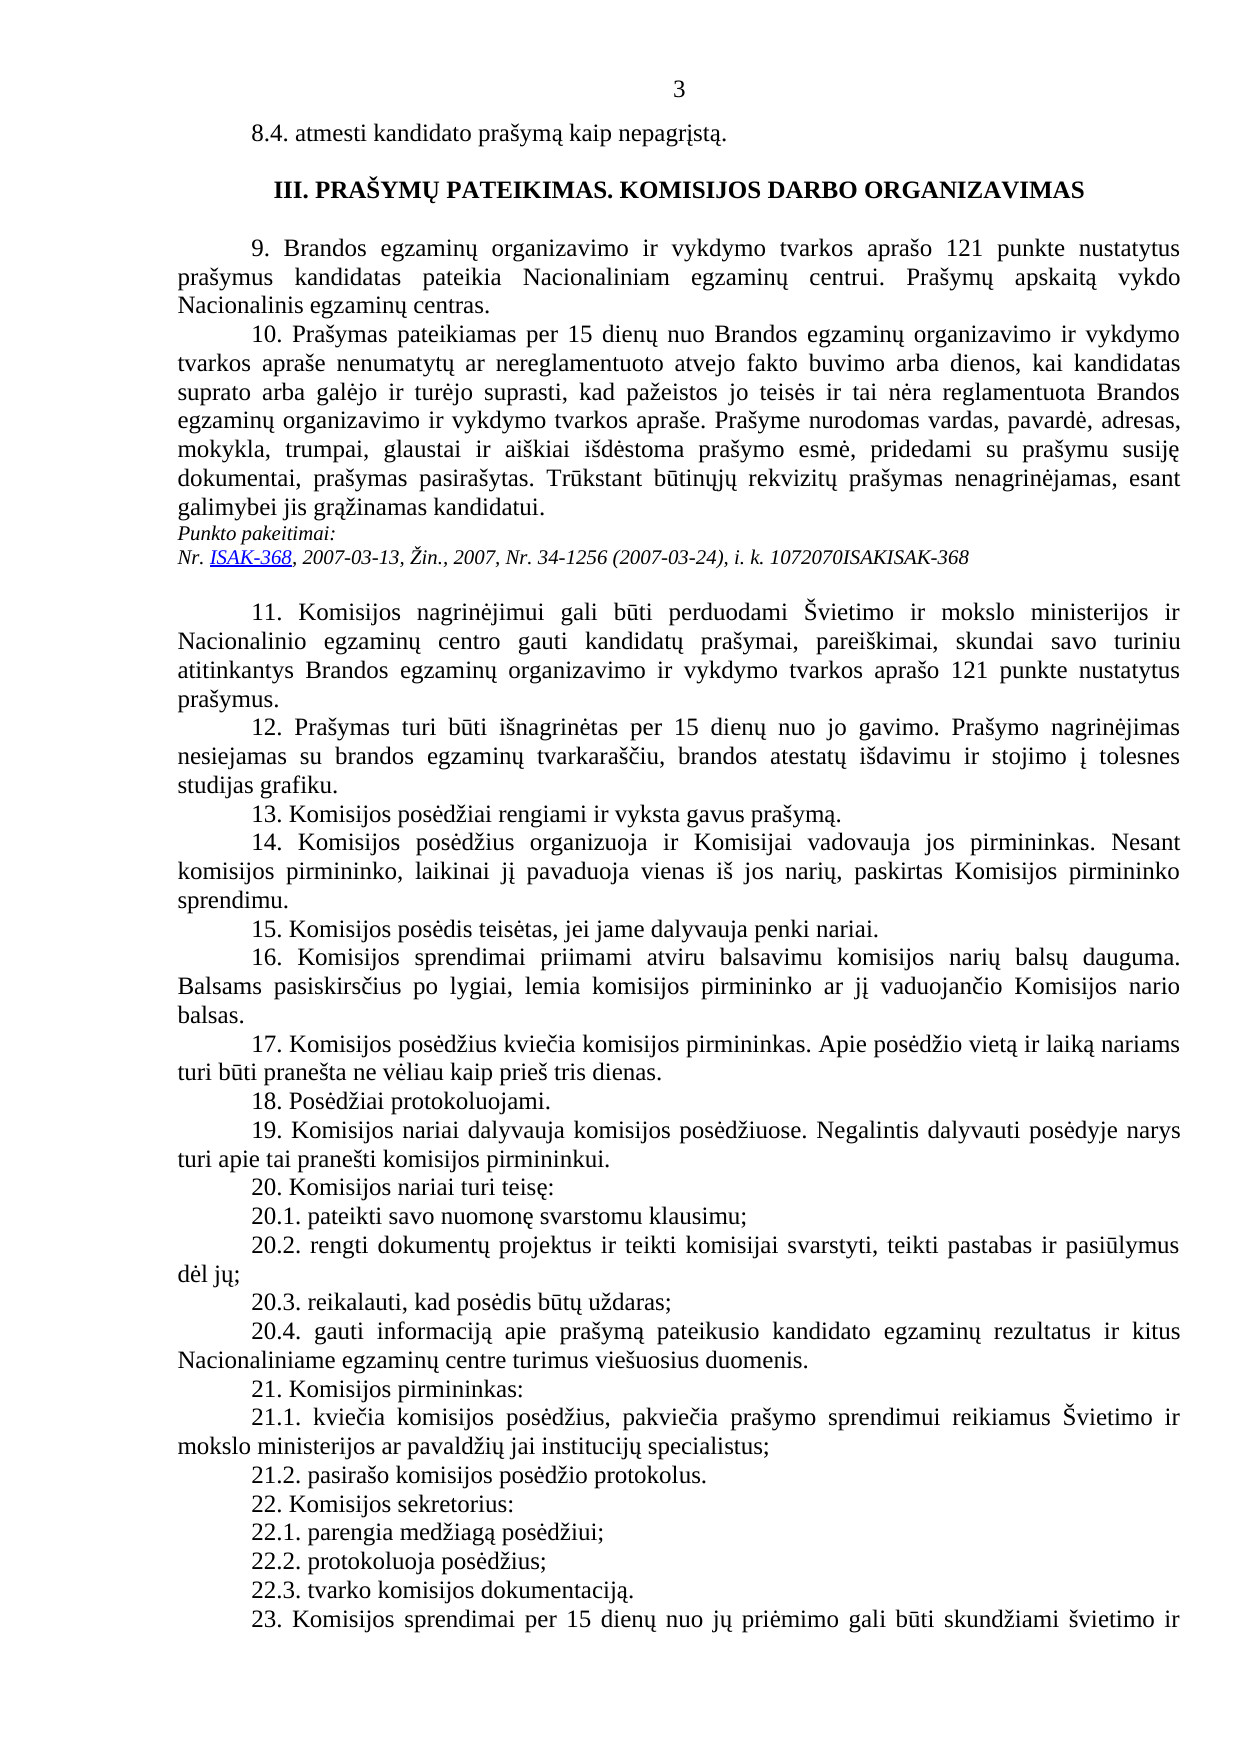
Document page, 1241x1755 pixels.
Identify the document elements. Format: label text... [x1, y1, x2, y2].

text 10. Prašymas pateikiamas per 15 dienų nuo Brandos egzaminų organizavimo ir vykdymo tvarkos apraše nenumatytų ar nereglamentuoto atvejo fakto buvimo arba dienos, kai kandidatas suprato arba galėjo ir turėjo suprasti, kad pažeistos jo teisės ir tai nėra reglamentuota Brandos egzaminų organizavimo ir vykdymo tvarkos apraše. Prašyme nurodomas vardas, pavardė, adresas, mokykla, trumpai, glaustai ir aiškiai išdėstoma prašymo esmė, pridedami su prašymu susiję dokumentai, prašymas pasirašytas. Trūkstant būtinųjų rekvizitų prašymas nenagrinėjamas, esant galimybei jis grąžinamas kandidatui. [177, 319, 1181, 521]
text Punkto pakeitimai: [177, 521, 1181, 545]
text 21. Komisijos pirmininkas: [177, 1374, 1181, 1402]
text Nr. ISAK-368, 2007-03-13, Žin., 2007, Nr. 34-1256 (2007-03-24), i. k. 1072070ISAKISAK-368 [177, 545, 1181, 569]
text 23. Komisijos sprendimai per 15 dienų nuo jų priėmimo gali būti skundžiami švietimo ir [177, 1604, 1181, 1632]
text 21.2. pasirašo komisijos posėdžio protokolus. [177, 1460, 1181, 1489]
text 9. Brandos egzaminų organizavimo ir vykdymo tvarkos aprašo 121 punkte nustatytus prašymus kandidatas pateikia Nacionaliniam egzaminų centrui. Prašymų apskaitą vykdo Nacionalinis egzaminų centras. [177, 233, 1181, 319]
text 16. Komisijos sprendimai priimami atviru balsavimu komisijos narių balsų dauguma. Balsams pasiskirsčius po lygiai, lemia komisijos pirmininko ar jį vaduojančio Komisijos nario balsas. [177, 942, 1181, 1029]
text 12. Prašymas turi būti išnagrinėtas per 15 dienų nuo jo gavimo. Prašymo nagrinėjimas nesiejamas su brandos egzaminų tvarkaraščiu, brandos atestatų išdavimu ir stojimo į tolesnes studijas grafiku. [177, 712, 1181, 799]
text 20.1. pateikti savo nuomonę svarstomu klausimu; [177, 1201, 1181, 1230]
text 17. Komisijos posėdžius kviečia komisijos pirmininkas. Apie posėdžio vietą ir laiką nariams turi būti pranešta ne vėliau kaip prieš tris dienas. [177, 1029, 1181, 1086]
text 20. Komisijos nariai turi teisę: [177, 1172, 1181, 1201]
text 20.2. rengti dokumentų projektus ir teikti komisijai svarstyti, teikti pastabas ir pasiūlymus dėl jų; [177, 1230, 1181, 1287]
text 22.1. parengia medžiagą posėdžiui; [177, 1517, 1181, 1546]
text 15. Komisijos posėdis teisėtas, jei jame dalyvauja penki nariai. [177, 914, 1181, 942]
text 8.4. atmesti kandidato prašymą kaip nepagrįstą. [177, 118, 1181, 147]
text 19. Komisijos nariai dalyvauja komisijos posėdžiuose. Negalintis dalyvauti posėdyje narys turi apie tai pranešti komisijos pirmininkui. [177, 1115, 1181, 1172]
text 22.2. protokoluoja posėdžius; [177, 1546, 1181, 1575]
text 20.4. gauti informaciją apie prašymą pateikusio kandidato egzaminų rezultatus ir kitus Nacionaliniame egzaminų centre turimus viešuosius duomenis. [177, 1316, 1181, 1374]
text 20.3. reikalauti, kad posėdis būtų uždaras; [177, 1287, 1181, 1316]
text III. PRAŠYMŲ PATEIKIMAS. KOMISIJOS DARBO ORGANIZAVIMAS [177, 176, 1181, 204]
text 11. Komisijos nagrinėjimui gali būti perduodami Švietimo ir mokslo ministerijos ir Nacionalinio egzaminų centro gauti kandidatų prašymai, pareiškimai, skundai savo turiniu atitinkantys Brandos egzaminų organizavimo ir vykdymo tvarkos aprašo 121 punkte nustatytus prašymus. [177, 597, 1181, 712]
text 14. Komisijos posėdžius organizuoja ir Komisijai vadovauja jos pirmininkas. Nesant komisijos pirmininko, laikinai jį pavaduoja vienas iš jos narių, paskirtas Komisijos pirmininko sprendimu. [177, 827, 1181, 914]
text 21.1. kviečia komisijos posėdžius, pakviečia prašymo sprendimui reikiamus Švietimo ir mokslo ministerijos ar pavaldžių jai institucijų specialistus; [177, 1402, 1181, 1460]
text 22.3. tvarko komisijos dokumentaciją. [177, 1575, 1181, 1604]
text 18. Posėdžiai protokoluojami. [177, 1086, 1181, 1115]
text 22. Komisijos sekretorius: [177, 1489, 1181, 1517]
text 13. Komisijos posėdžiai rengiami ir vyksta gavus prašymą. [177, 799, 1181, 827]
